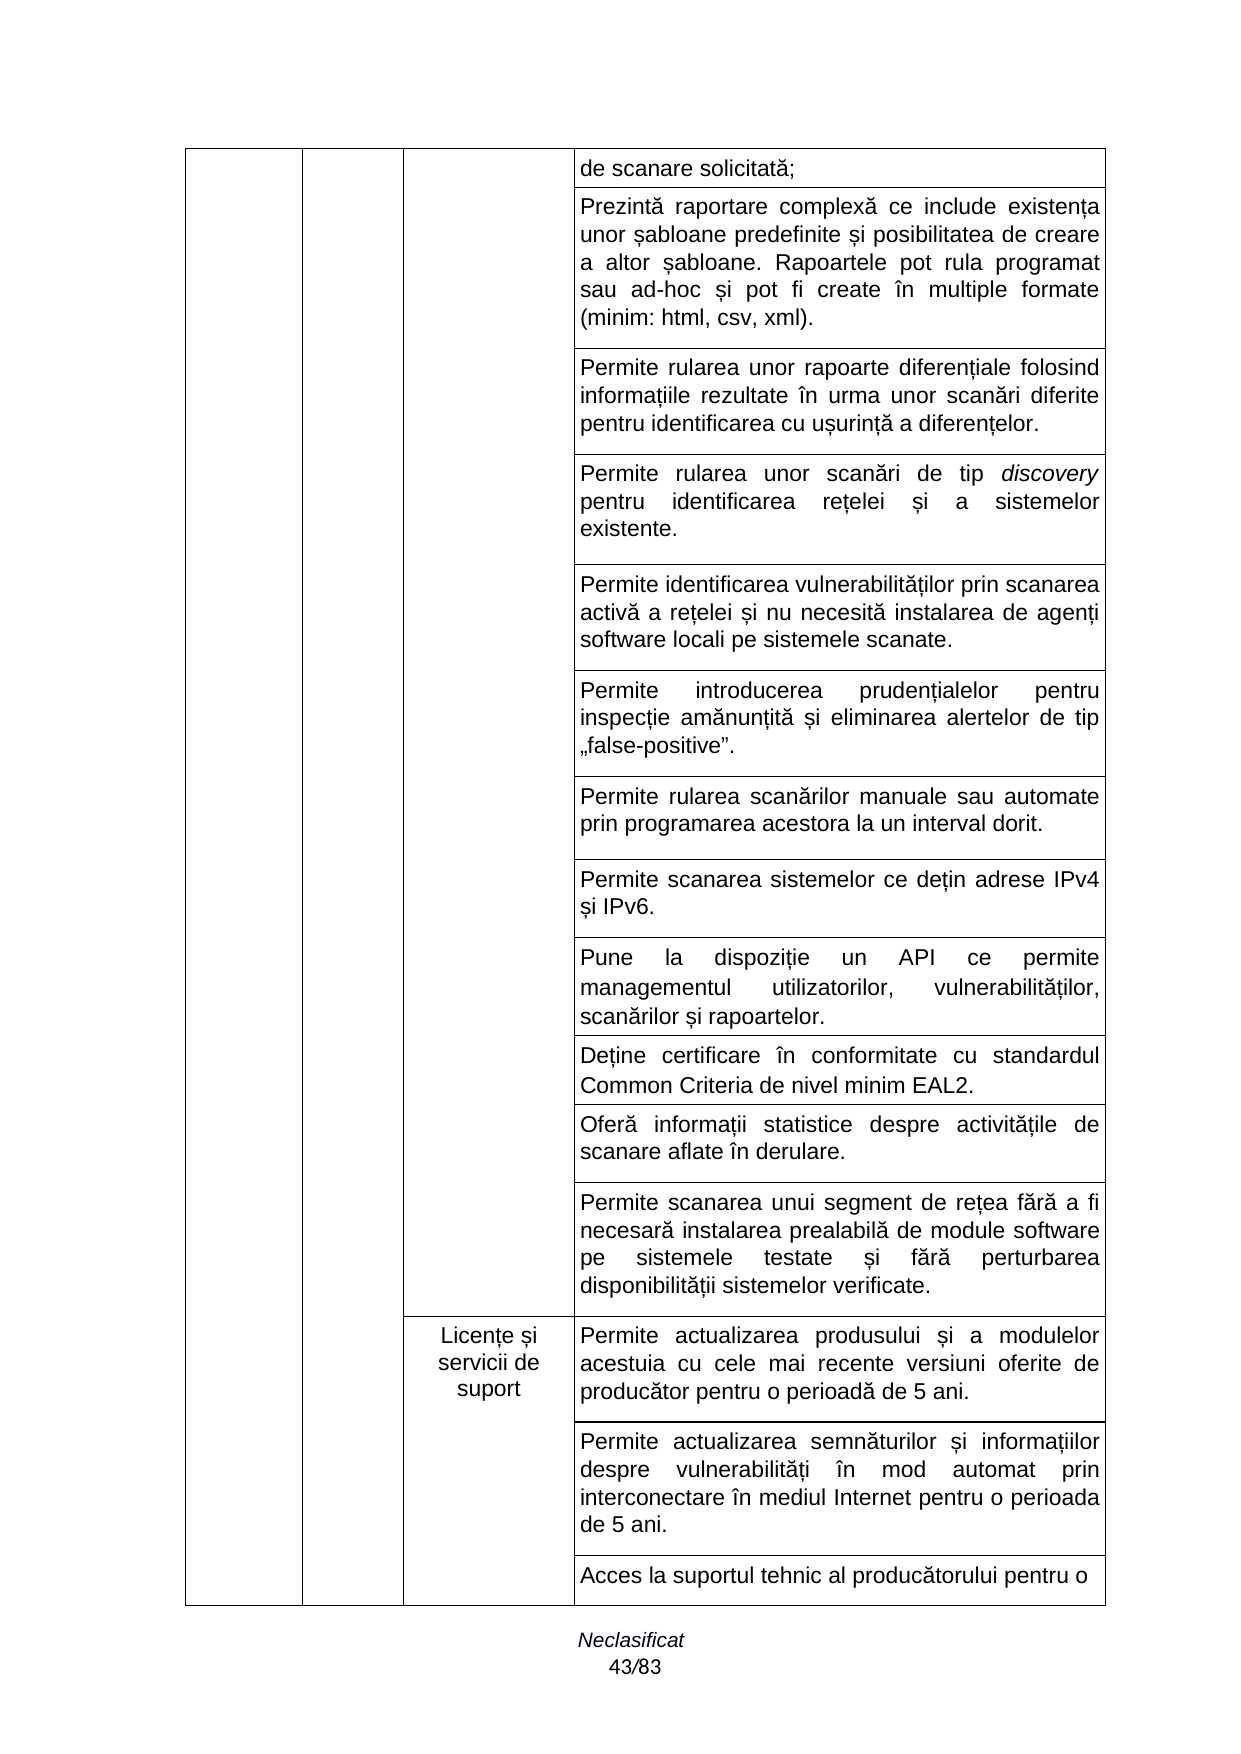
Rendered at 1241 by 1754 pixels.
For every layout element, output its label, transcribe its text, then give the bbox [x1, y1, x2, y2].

table_cell Permite scanarea sistemelor ce dețin adrese IPv4 și IPv6. [575, 860, 1105, 937]
table_cell [186, 149, 302, 1605]
table_cell Permite actualizarea produsului și a modulelor acestuia cu cele mai recente versiuni oferite de producător pentru o perioadă de 5 ani. [575, 1317, 1105, 1421]
table_cell Permite introducerea prudențialelor pentru inspecție amănunțită și eliminarea alertelor de tip „false-positive”. [575, 671, 1105, 776]
table_cell Permite rularea scanărilor manuale sau automate prin programarea acestora la un interval dorit. [575, 777, 1105, 859]
table_cell Permite identificarea vulnerabilităților prin scanarea activă a rețelei și nu necesită instalarea de agenți software locali pe sistemele scanate. [575, 565, 1105, 670]
table_cell Permite actualizarea semnăturilor și informațiilor despre vulnerabilități în mod automat prin interconectare în mediul Internet pentru o perioada de 5 ani. [575, 1423, 1105, 1555]
table_cell [404, 149, 574, 1316]
table_cell de scanare solicitată; [575, 149, 1105, 187]
table_cell Licențe și servicii de suport [404, 1317, 574, 1605]
table_cell Permite scanarea unui segment de rețea fără a fi necesară instalarea prealabilă de module software pe sistemele testate și fără perturbarea disponibilității sistemelor verificate. [575, 1183, 1105, 1316]
table_cell Permite rularea unor rapoarte diferențiale folosind informațiile rezultate în urma unor scanări diferite pentru identificarea cu ușurință a diferențelor. [575, 349, 1105, 453]
table_cell Permite rularea unor scanări de tip discovery pentru identificarea rețelei și a sistemelor existente. [575, 455, 1105, 564]
table_cell Oferă informații statistice despre activitățile de scanare aflate în derulare. [575, 1105, 1105, 1182]
table_cell Acces la suportul tehnic al producătorului pentru o [575, 1556, 1105, 1605]
table_cell Prezintă raportare complexă ce include existența unor șabloane predefinite și posibilitatea de creare a altor șabloane. Rapoartele pot rula programat sau ad-hoc și pot fi create în multiple formate (minim: html, csv, xml). [575, 188, 1105, 348]
table_cell [303, 149, 403, 1605]
table_cell Deține certificare în conformitate cu standardul Common Criteria de nivel minim EAL2. [575, 1036, 1105, 1104]
table_cell Pune la dispoziție un API ce permite managementul utilizatorilor, vulnerabilităților, scanărilor și rapoartelor. [575, 938, 1105, 1035]
